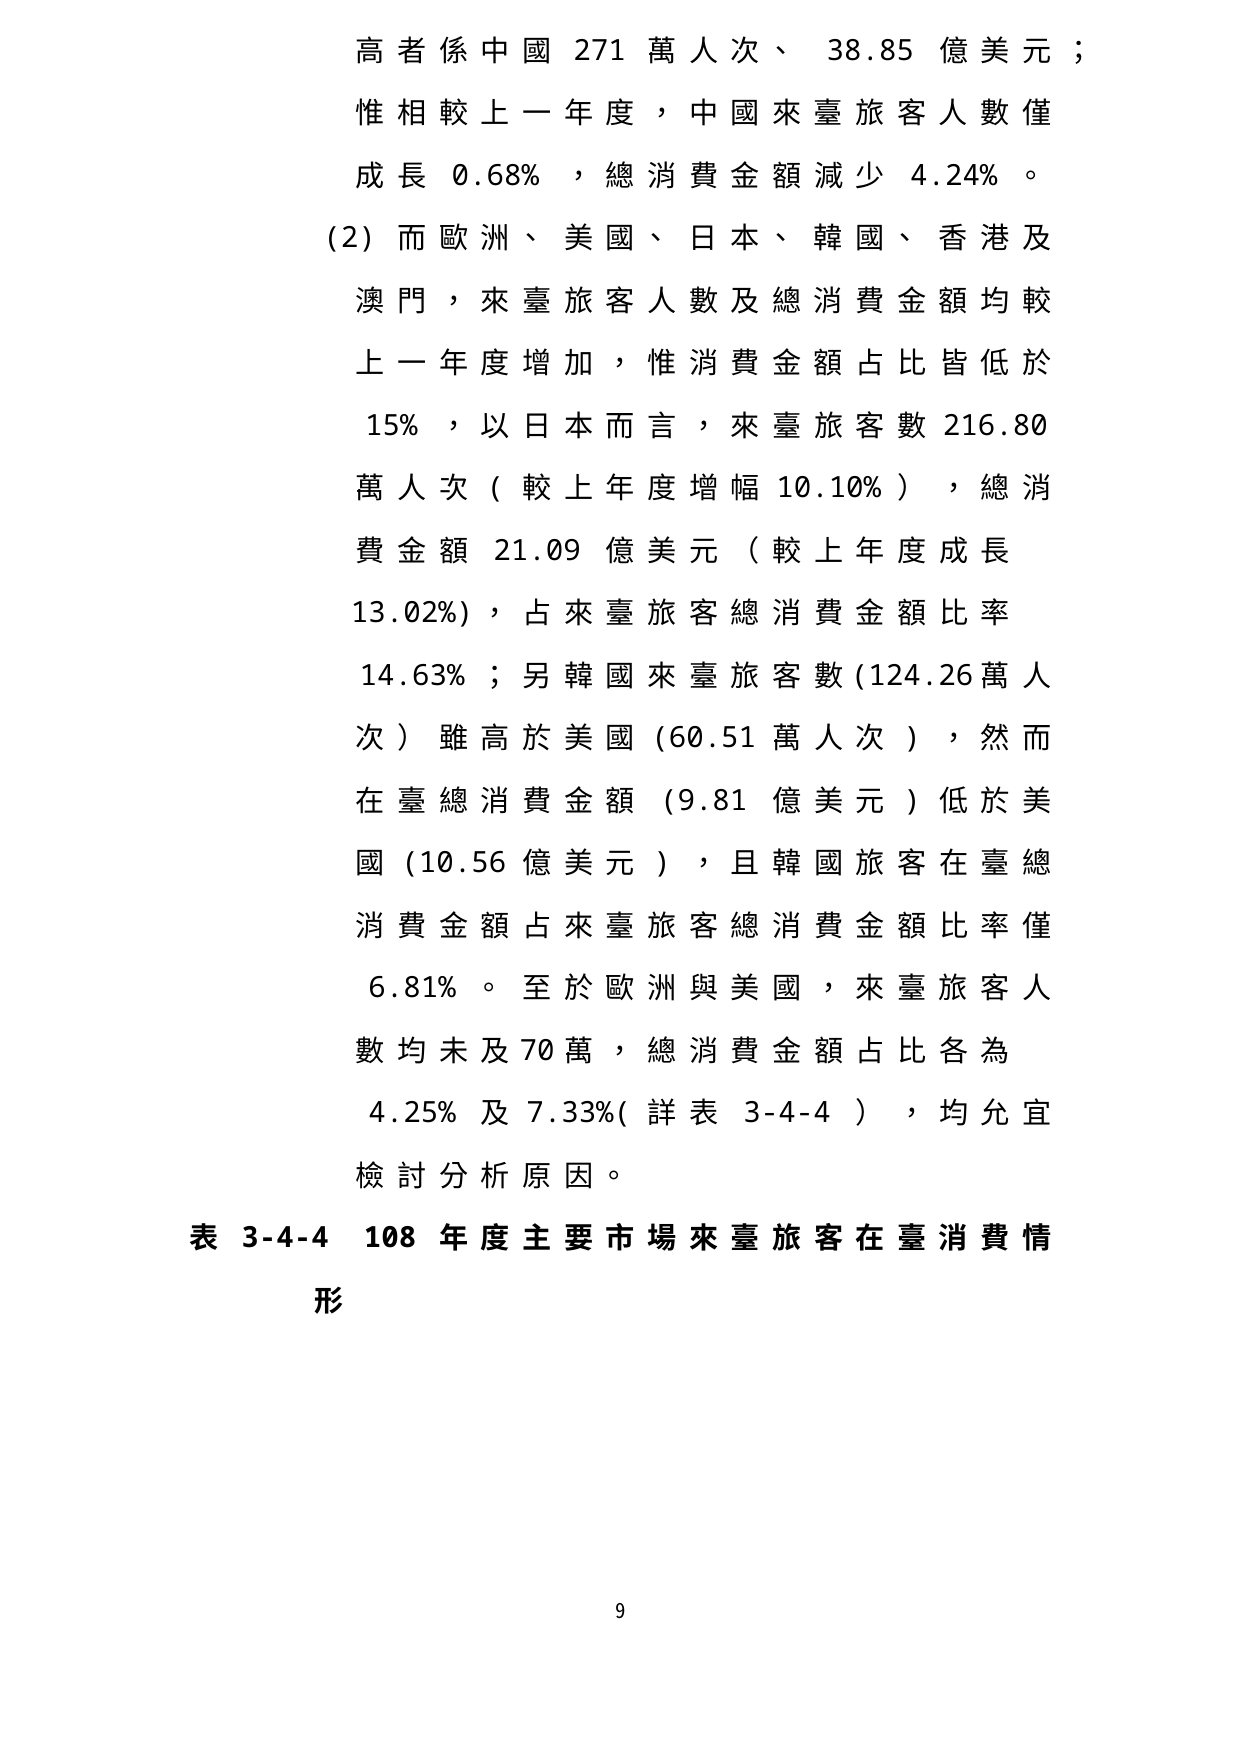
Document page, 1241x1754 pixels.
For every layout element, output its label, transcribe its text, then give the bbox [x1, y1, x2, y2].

text (1)108年度來臺旅客總計1,186.41萬人次，總消費金額144.11億美元，均較上年度增加，惟來臺旅客平均停留夜數減少，尤以新南向18國減幅10.37%最大。單一國家來臺旅客人數最多且總消費金額最高者係中國271萬人次、38.85億美元；惟相較上一年度，中國來臺旅客人數僅成長0.68%，總消費金額減少4.24%。 [301, 7, 1058, 194]
text (2)而歐洲、美國、日本、韓國、香港及澳門，來臺旅客人數及總消費金額均較上一年度增加，惟消費金額占比皆低於15%，以日本而言，來臺旅客數216.80萬人次(較上年度增幅10.10%），總消費金額21.09億美元（較上年度成長13.02%)，占來臺旅客總消費金額比率14.63%；另韓國來臺旅客數(124.26萬人次）雖高於美國(60.51萬人次)，然而在臺總消費金額(9.81億美元)低於美國(10.56億美元)，且韓國旅客在臺總消費金額占來臺旅客總消費金額比率僅6.81%。至於歐洲與美國，來臺旅客人數均未及70萬，總消費金額占比各為4.25%及7.33%(詳表3-4-4），均允宜檢討分析原因。 [301, 194, 1058, 1194]
text 表3-4-4 108年度主要市場來臺旅客在臺消費情形 [168, 1194, 1058, 1319]
